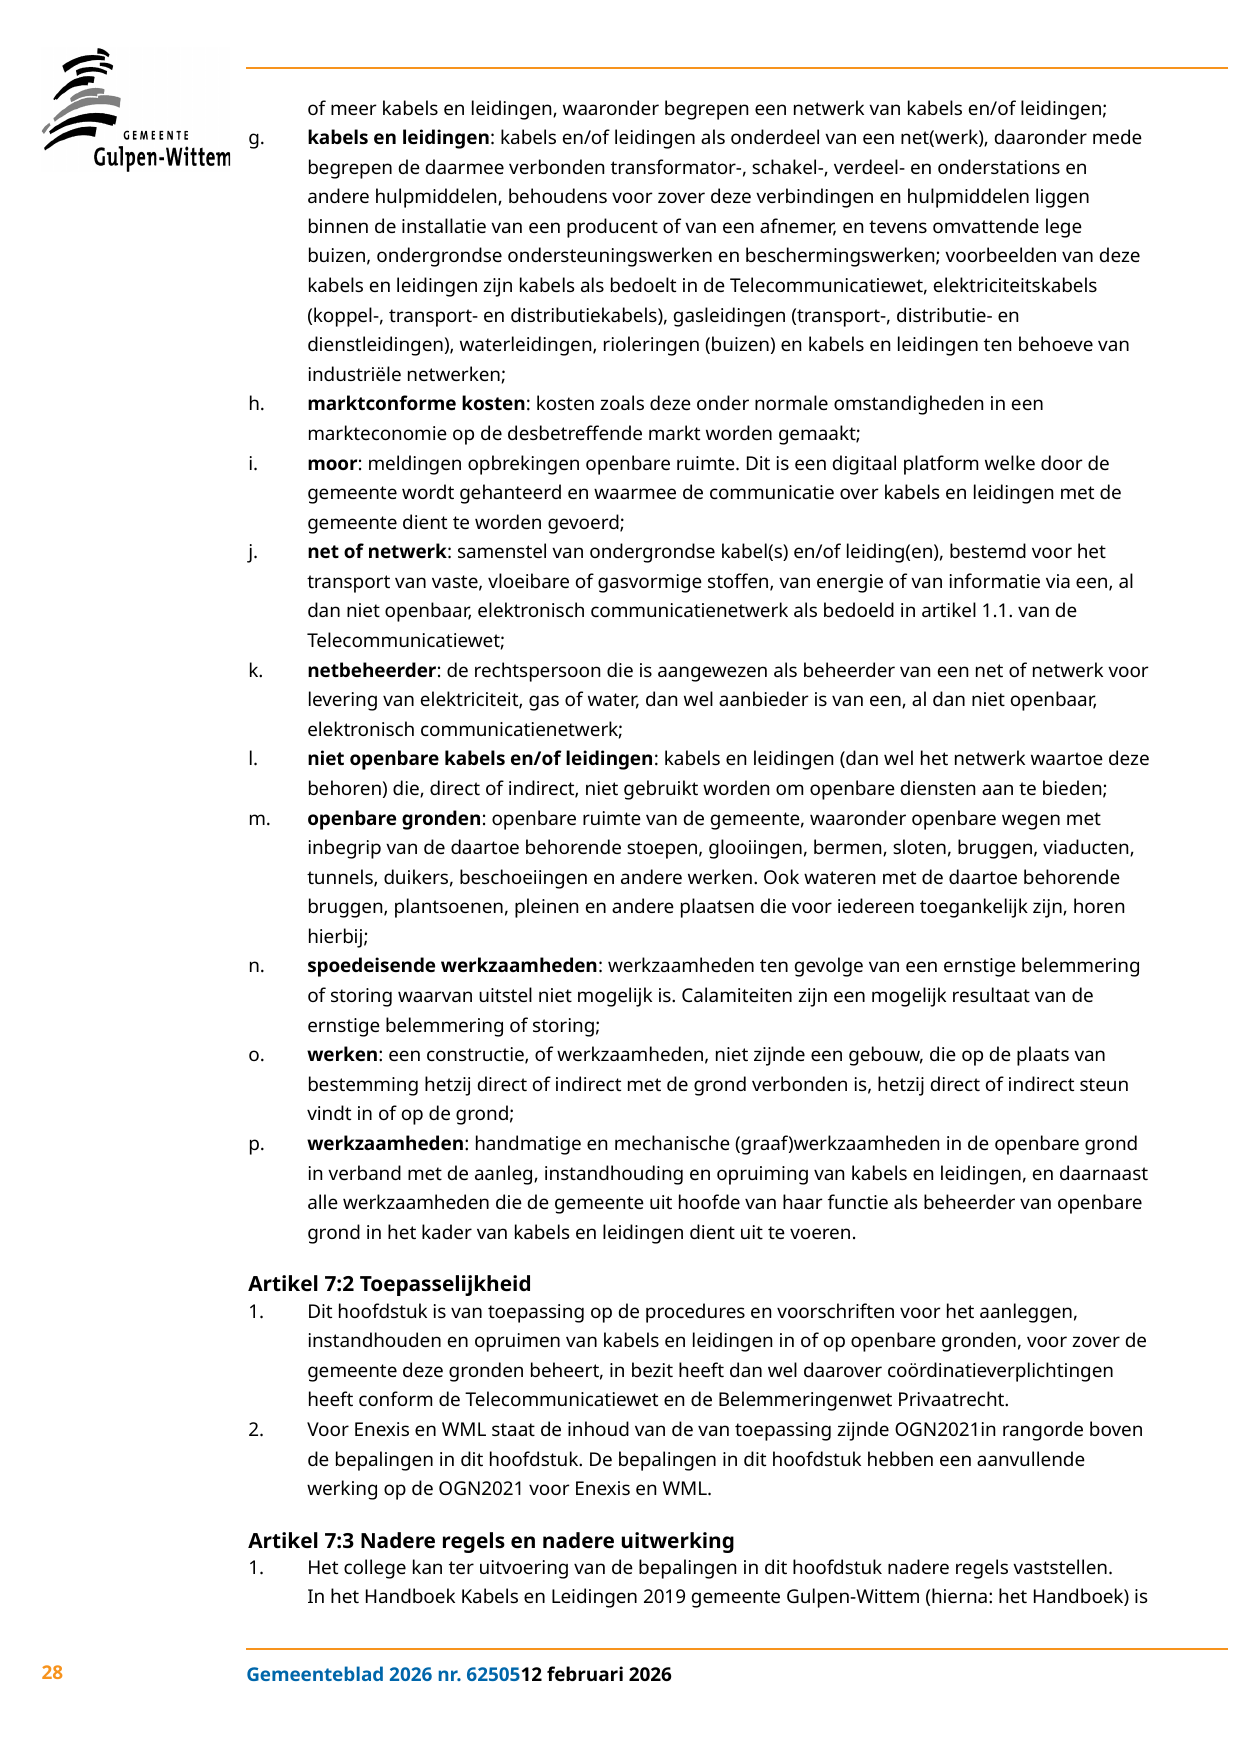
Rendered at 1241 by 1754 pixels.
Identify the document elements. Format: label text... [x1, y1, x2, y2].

list Het college kan ter uitvoering van de bepalingen in dit hoofdstuk nadere regels vaststellen. [248, 1554, 1152, 1580]
list openbare gronden: openbare ruimte van de gemeente, waaronder openbare wegen met inbegrip van de daartoe behorende stoepen, glooiingen, bermen, sloten, bruggen, viaducten, tunnels, duikers, beschoeiingen en andere werken. Ook wateren met de daartoe behorende bruggen, plantsoenen, pleinen en andere plaatsen die voor iedereen toegankelijk zijn, horen hierbij; [248, 805, 1152, 949]
list Voor Enexis en WML staat de inhoud van de van toepassing zijnde OGN2021in rangorde boven de bepalingen in dit hoofdstuk. De bepalingen in dit hoofdstuk hebben een aanvullende werking op de OGN2021 voor Enexis en WML. [248, 1416, 1152, 1501]
list of meer kabels en leidingen, waaronder begrepen een netwerk van kabels en/of leidingen; [248, 95, 1152, 121]
list niet openbare kabels en/of leidingen: kabels en leidingen (dan wel het netwerk waartoe deze behoren) die, direct of indirect, niet gebruikt worden om openbare diensten aan te bieden; [248, 746, 1152, 801]
text Artikel 7:2 Toepasselijkheid [248, 1269, 1152, 1298]
list spoedeisende werkzaamheden: werkzaamheden ten gevolge van een ernstige belemmering of storing waarvan uitstel niet mogelijk is. Calamiteiten zijn een mogelijk resultaat van de ernstige belemmering of storing; [248, 953, 1152, 1038]
list In het Handboek Kabels en Leidingen 2019 gemeente Gulpen-Wittem (hierna: het Handboek) is [248, 1584, 1152, 1609]
list net of netwerk: samenstel van ondergrondse kabel(s) en/of leiding(en), bestemd voor het transport van vaste, vloeibare of gasvormige stoffen, van energie of van informatie via een, al dan niet openbaar, elektronisch communicatienetwerk als bedoeld in artikel 1.1. van de Telecommunicatiewet; [248, 538, 1152, 653]
list werkzaamheden: handmatige en mechanische (graaf)werkzaamheden in de openbare grond in verband met de aanleg, instandhouding en opruiming van kabels en leidingen, en daarnaast alle werkzaamheden die de gemeente uit hoofde van haar functie als beheerder van openbare grond in het kader van kabels en leidingen dient uit te voeren. [248, 1130, 1152, 1245]
list marktconforme kosten: kosten zoals deze onder normale omstandigheden in een markteconomie op de desbetreffende markt worden gemaakt; [248, 391, 1152, 446]
list kabels en leidingen: kabels en/of leidingen als onderdeel van een net(werk), daaronder mede begrepen de daarmee verbonden transformator-, schakel-, verdeel- en onderstations en andere hulpmiddelen, behoudens voor zover deze verbindingen en hulpmiddelen liggen binnen de installatie van een producent of van een afnemer, en tevens omvattende lege buizen, ondergrondse ondersteuningswerken en beschermingswerken; voorbeelden van deze kabels en leidingen zijn kabels als bedoelt in de Telecommunicatiewet, elektriciteitskabels (koppel-, transport- en distributiekabels), gasleidingen (transport-, distributie- en dienstleidingen), waterleidingen, rioleringen (buizen) en kabels en leidingen ten behoeve van industriële netwerken; [248, 124, 1152, 387]
list werken: een constructie, of werkzaamheden, niet zijnde een gebouw, die op de plaats van bestemming hetzij direct of indirect met de grond verbonden is, hetzij direct of indirect steun vindt in of op de grond; [248, 1041, 1152, 1126]
list netbeheerder: de rechtspersoon die is aangewezen als beheerder van een net of netwerk voor levering van elektriciteit, gas of water, dan wel aanbieder is van een, al dan niet openbaar, elektronisch communicatienetwerk; [248, 657, 1152, 742]
list moor: meldingen opbrekingen openbare ruimte. Dit is een digitaal platform welke door de gemeente wordt gehanteerd en waarmee de communicatie over kabels en leidingen met de gemeente dient te worden gevoerd; [248, 450, 1152, 535]
list Dit hoofdstuk is van toepassing op de procedures en voorschriften voor het aanleggen, instandhouden en opruimen van kabels en leidingen in of op openbare gronden, voor zover de gemeente deze gronden beheert, in bezit heeft dan wel daarover coördinatieverplichtingen heeft conform de Telecommunicatiewet en de Belemmeringenwet Privaatrecht. [248, 1298, 1152, 1412]
picture [41, 47, 231, 172]
text Artikel 7:3 Nadere regels en nadere uitwerking [248, 1526, 1152, 1554]
